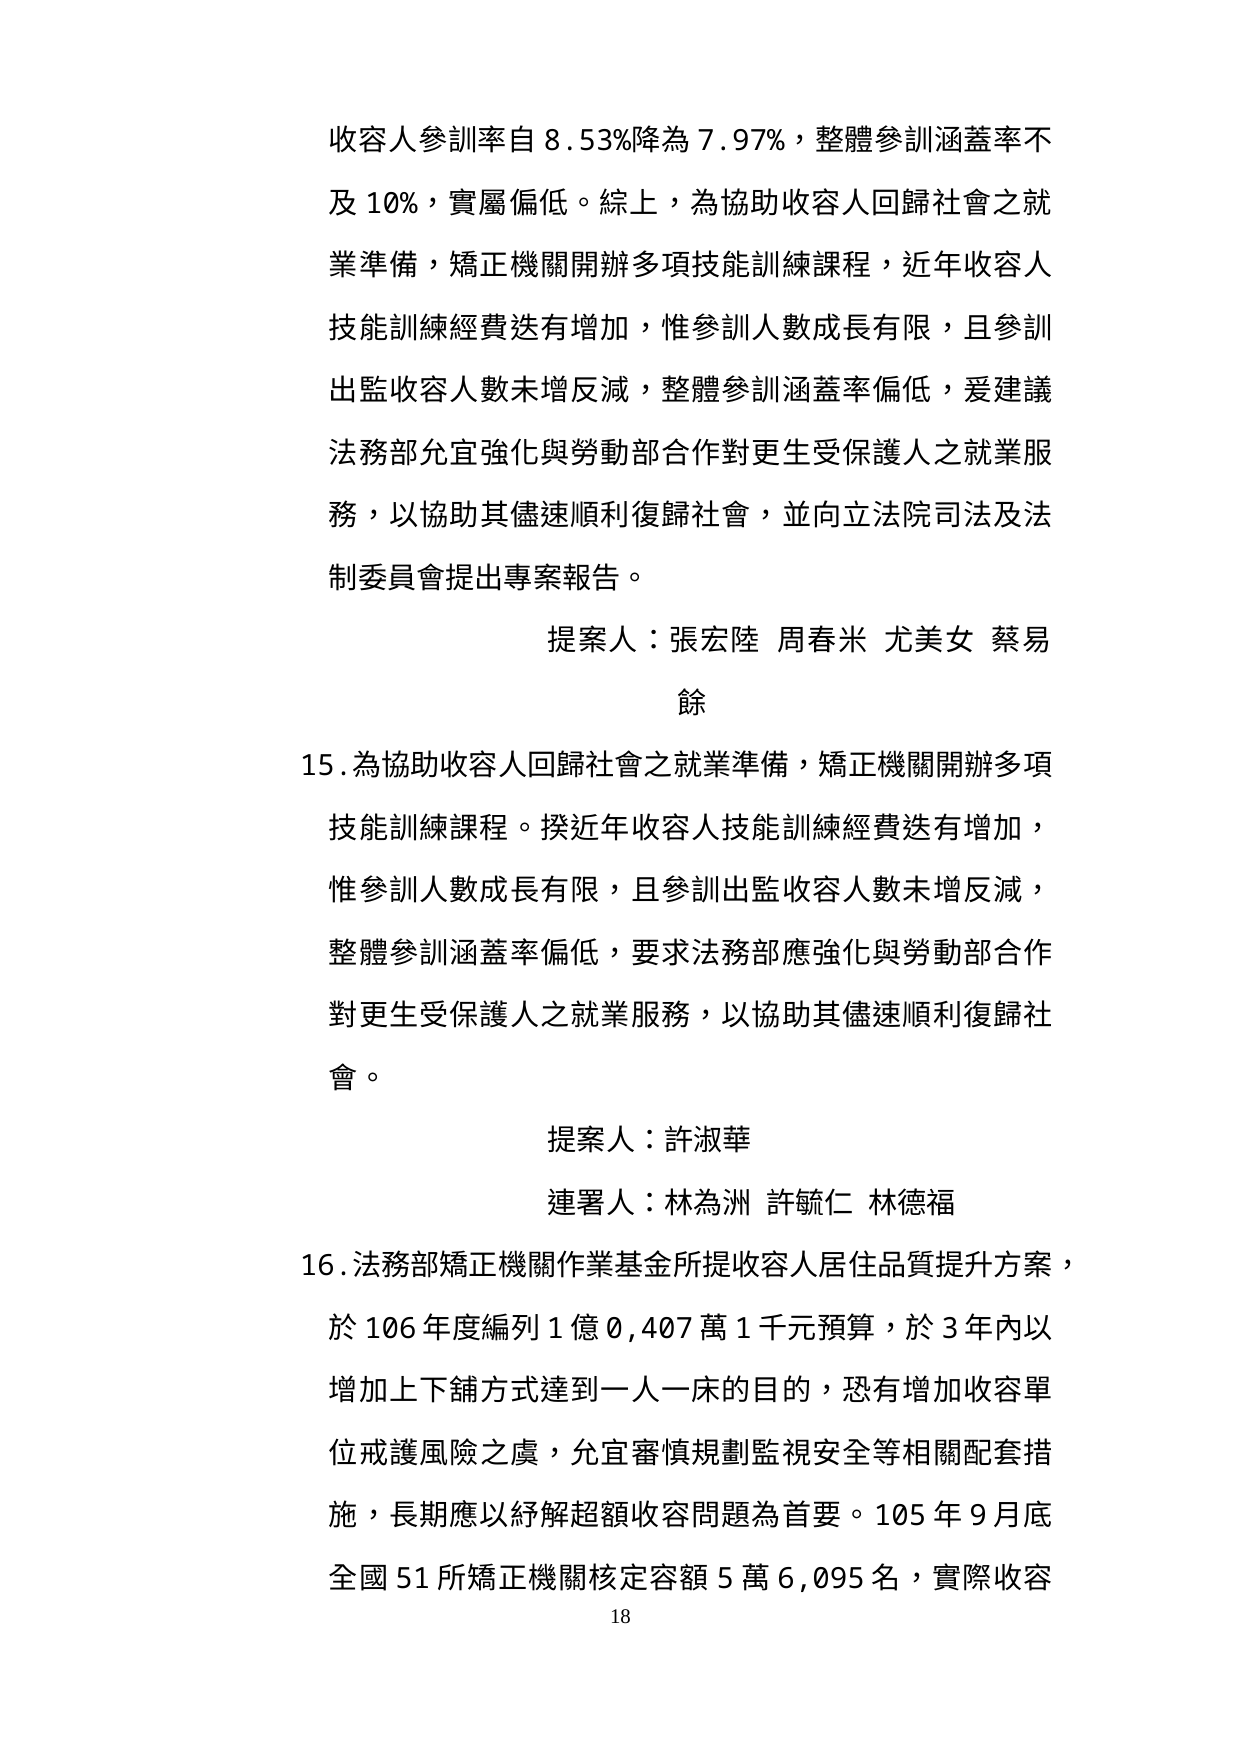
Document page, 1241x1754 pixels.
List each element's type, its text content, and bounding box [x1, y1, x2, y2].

text 連署人：林為洲 許毓仁 林德福 [547, 1159, 1053, 1221]
text 收容人參訓率自8.53%降為7.97%，整體參訓涵蓋率不及10%，實屬偏低。綜上，為協助收容人回歸社會之就業準備，矯正機關開辦多項技能訓練課程，近年收容人技能訓練經費迭有增加，惟參訓人數成長有限，且參訓出監收容人數未增反減，整體參訓涵蓋率偏低，爰建議法務部允宜強化與勞動部合作對更生受保護人之就業服務，以協助其儘速順利復歸社會，並向立法院司法及法制委員會提出專案報告。 [299, 96, 1053, 596]
text 提案人：許淑華 [547, 1096, 1053, 1159]
text 提案人：張宏陸 周春米 尤美女 蔡易餘 [547, 596, 1053, 721]
text 16.法務部矯正機關作業基金所提收容人居住品質提升方案，於106年度編列1億0,407萬1千元預算，於3年內以增加上下舖方式達到一人一床的目的，恐有增加收容單位戒護風險之虞，允宜審慎規劃監視安全等相關配套措施，長期應以紓解超額收容問題為首要。105年9月底全國51所矯正機關核定容額5萬6,095名，實際收容人數6萬3,043人，超收比例達12.39%。目前各機關已設置個人床位共計1萬2,183床，占核定容額之21.71%、實際容額之19.32%。該方案預計自105年8月起至108年度止，共計可增設2萬7,686床，所需總經費共計1億7,064萬元，屆時矯正機關設置床位總數將達3萬9,869床，仍只約占現有核定容額之71.07%。如不謀求解決超額收容問題，貿然增加個人床位，如此戒護風險伴隨增加，建議宜審慎規劃監視安全等相關配套措施，並謀根本紓解超額收容問題，不宜貿然編列預算執行恐有浪費公帑之虞。 [299, 1221, 1053, 1596]
text 15.為協助收容人回歸社會之就業準備，矯正機關開辦多項技能訓練課程。揆近年收容人技能訓練經費迭有增加，惟參訓人數成長有限，且參訓出監收容人數未增反減，整體參訓涵蓋率偏低，要求法務部應強化與勞動部合作對更生受保護人之就業服務，以協助其儘速順利復歸社會。 [299, 721, 1053, 1096]
